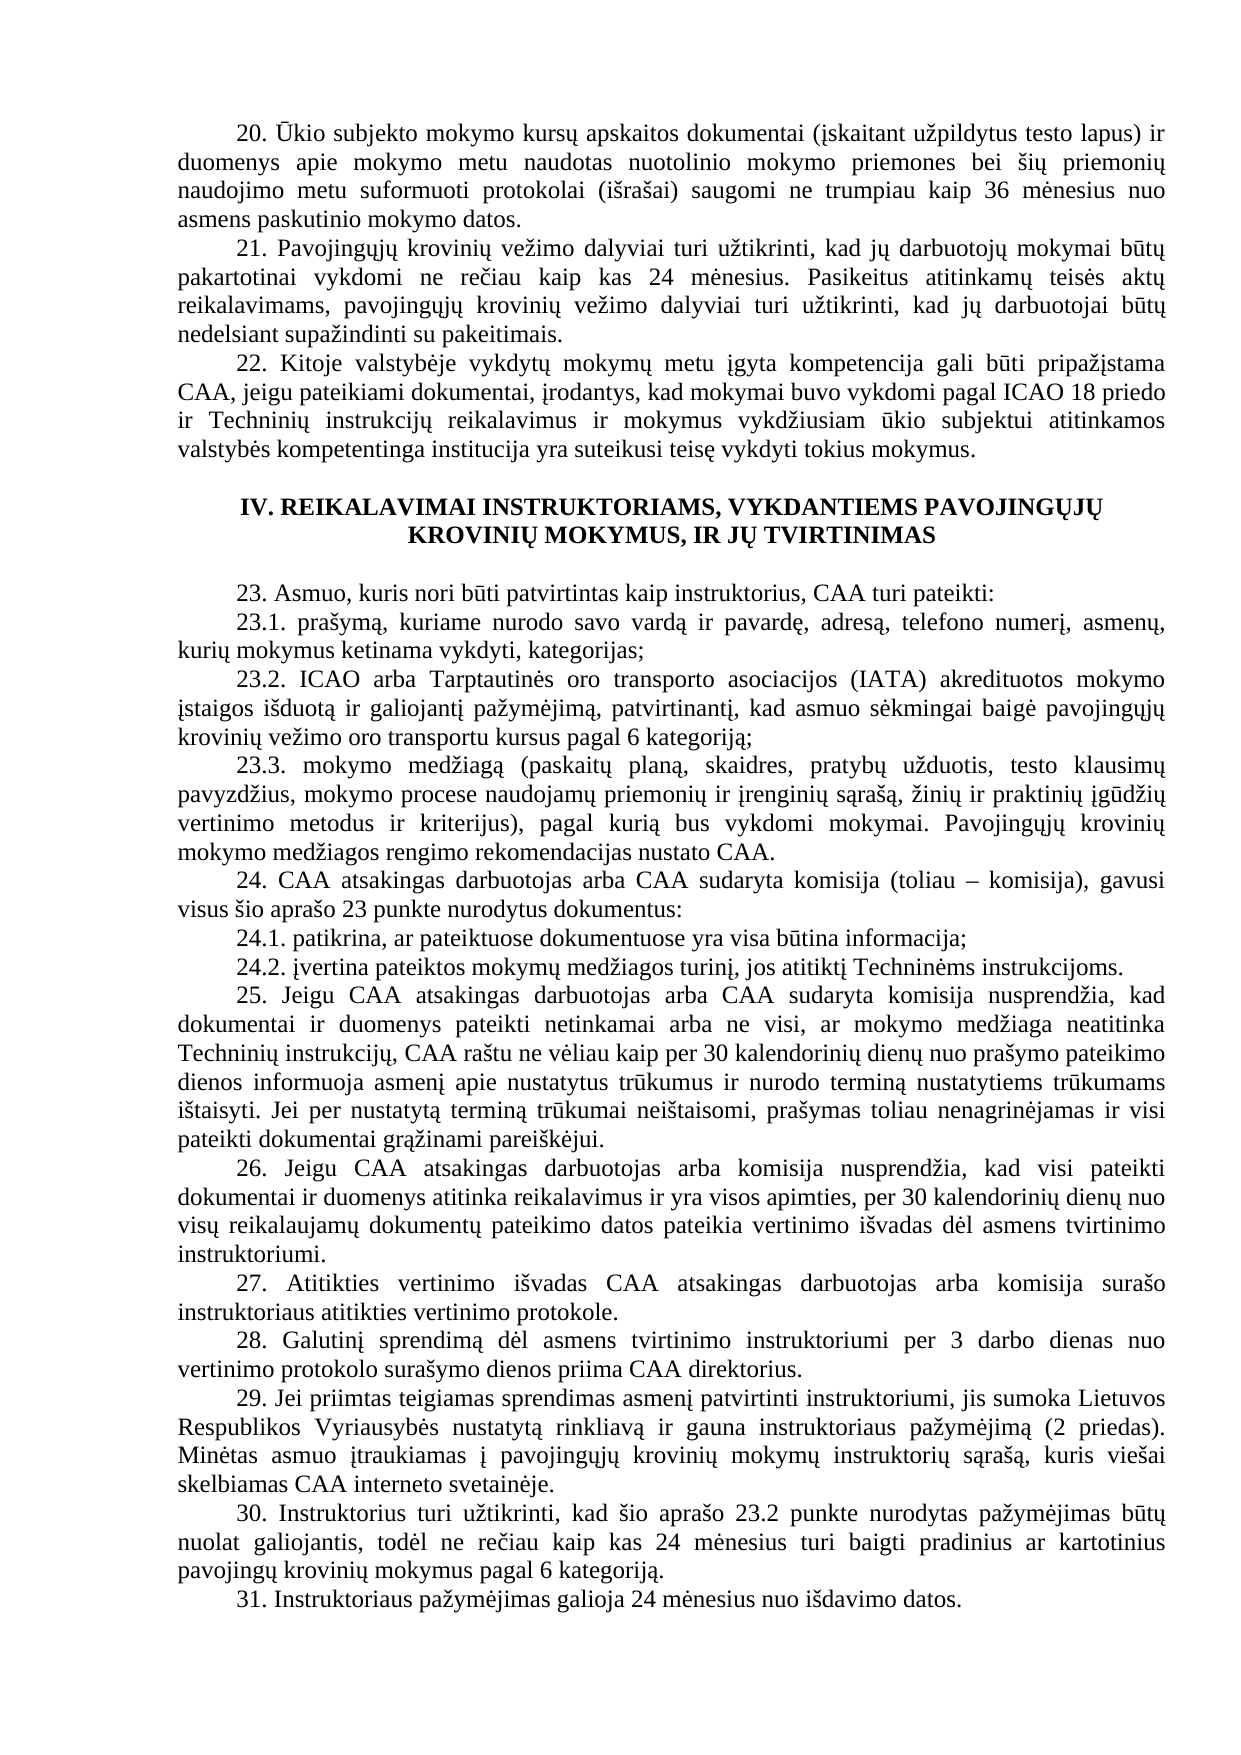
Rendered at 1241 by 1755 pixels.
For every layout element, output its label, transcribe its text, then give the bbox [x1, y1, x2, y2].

text 23.1. prašymą, kuriame nurodo savo vardą ir pavardę, adresą, telefono numerį, asmenų, kurių mokymus ketinama vykdyti, kategorijas; [177, 607, 1166, 664]
text 23. Asmuo, kuris nori būti patvirtintas kaip instruktorius, CAA turi pateikti: [177, 578, 1166, 607]
text 26. Jeigu CAA atsakingas darbuotojas arba komisija nusprendžia, kad visi pateikti dokumentai ir duomenys atitinka reikalavimus ir yra visos apimties, per 30 kalendorinių dienų nuo visų reikalaujamų dokumentų pateikimo datos pateikia vertinimo išvadas dėl asmens tvirtinimo instruktoriumi. [177, 1153, 1166, 1268]
text 23.3. mokymo medžiagą (paskaitų planą, skaidres, pratybų užduotis, testo klausimų pavyzdžius, mokymo procese naudojamų priemonių ir įrenginių sąrašą, žinių ir praktinių įgūdžių vertinimo metodus ir kriterijus), pagal kurią bus vykdomi mokymai. Pavojingųjų krovinių mokymo medžiagos rengimo rekomendacijas nustato CAA. [177, 751, 1166, 866]
text 30. Instruktorius turi užtikrinti, kad šio aprašo 23.2 punkte nurodytas pažymėjimas būtų nuolat galiojantis, todėl ne rečiau kaip kas 24 mėnesius turi baigti pradinius ar kartotinius pavojingų krovinių mokymus pagal 6 kategoriją. [177, 1498, 1166, 1584]
text 28. Galutinį sprendimą dėl asmens tvirtinimo instruktoriumi per 3 darbo dienas nuo vertinimo protokolo surašymo dienos priima CAA direktorius. [177, 1326, 1166, 1383]
text 27. Atitikties vertinimo išvadas CAA atsakingas darbuotojas arba komisija surašo instruktoriaus atitikties vertinimo protokole. [177, 1268, 1166, 1326]
text 21. Pavojingųjų krovinių vežimo dalyviai turi užtikrinti, kad jų darbuotojų mokymai būtų pakartotinai vykdomi ne rečiau kaip kas 24 mėnesius. Pasikeitus atitinkamų teisės aktų reikalavimams, pavojingųjų krovinių vežimo dalyviai turi užtikrinti, kad jų darbuotojai būtų nedelsiant supažindinti su pakeitimais. [177, 233, 1166, 348]
text 25. Jeigu CAA atsakingas darbuotojas arba CAA sudaryta komisija nusprendžia, kad dokumentai ir duomenys pateikti netinkamai arba ne visi, ar mokymo medžiaga neatitinka Techninių instrukcijų, CAA raštu ne vėliau kaip per 30 kalendorinių dienų nuo prašymo pateikimo dienos informuoja asmenį apie nustatytus trūkumus ir nurodo terminą nustatytiems trūkumams ištaisyti. Jei per nustatytą terminą trūkumai neištaisomi, prašymas toliau nenagrinėjamas ir visi pateikti dokumentai grąžinami pareiškėjui. [177, 981, 1166, 1153]
text 24.2. įvertina pateiktos mokymų medžiagos turinį, jos atitiktį Techninėms instrukcijoms. [177, 952, 1166, 981]
text 24. CAA atsakingas darbuotojas arba CAA sudaryta komisija (toliau – komisija), gavusi visus šio aprašo 23 punkte nurodytus dokumentus: [177, 866, 1166, 923]
text 20. Ūkio subjekto mokymo kursų apskaitos dokumentai (įskaitant užpildytus testo lapus) ir duomenys apie mokymo metu naudotas nuotolinio mokymo priemones bei šių priemonių naudojimo metu suformuoti protokolai (išrašai) saugomi ne trumpiau kaip 36 mėnesius nuo asmens paskutinio mokymo datos. [177, 118, 1166, 233]
text 22. Kitoje valstybėje vykdytų mokymų metu įgyta kompetencija gali būti pripažįstama CAA, jeigu pateikiami dokumentai, įrodantys, kad mokymai buvo vykdomi pagal ICAO 18 priedo ir Techninių instrukcijų reikalavimus ir mokymus vykdžiusiam ūkio subjektui atitinkamos valstybės kompetentinga institucija yra suteikusi teisę vykdyti tokius mokymus. [177, 348, 1166, 463]
text IV. REIKALAVIMAI Instruktoriams, vykdantiems PAVOJINGŲJŲ KROVINIŲ mokymus, IR JŲ TVIRTINIMAS [177, 492, 1166, 549]
text 23.2. ICAO arba Tarptautinės oro transporto asociacijos (IATA) akredituotos mokymo įstaigos išduotą ir galiojantį pažymėjimą, patvirtinantį, kad asmuo sėkmingai baigė pavojingųjų krovinių vežimo oro transportu kursus pagal 6 kategoriją; [177, 664, 1166, 751]
text 29. Jei priimtas teigiamas sprendimas asmenį patvirtinti instruktoriumi, jis sumoka Lietuvos Respublikos Vyriausybės nustatytą rinkliavą ir gauna instruktoriaus pažymėjimą (2 priedas). Minėtas asmuo įtraukiamas į pavojingųjų krovinių mokymų instruktorių sąrašą, kuris viešai skelbiamas CAA interneto svetainėje. [177, 1383, 1166, 1498]
text 24.1. patikrina, ar pateiktuose dokumentuose yra visa būtina informacija; [177, 923, 1166, 952]
text 31. Instruktoriaus pažymėjimas galioja 24 mėnesius nuo išdavimo datos. [177, 1584, 1166, 1613]
